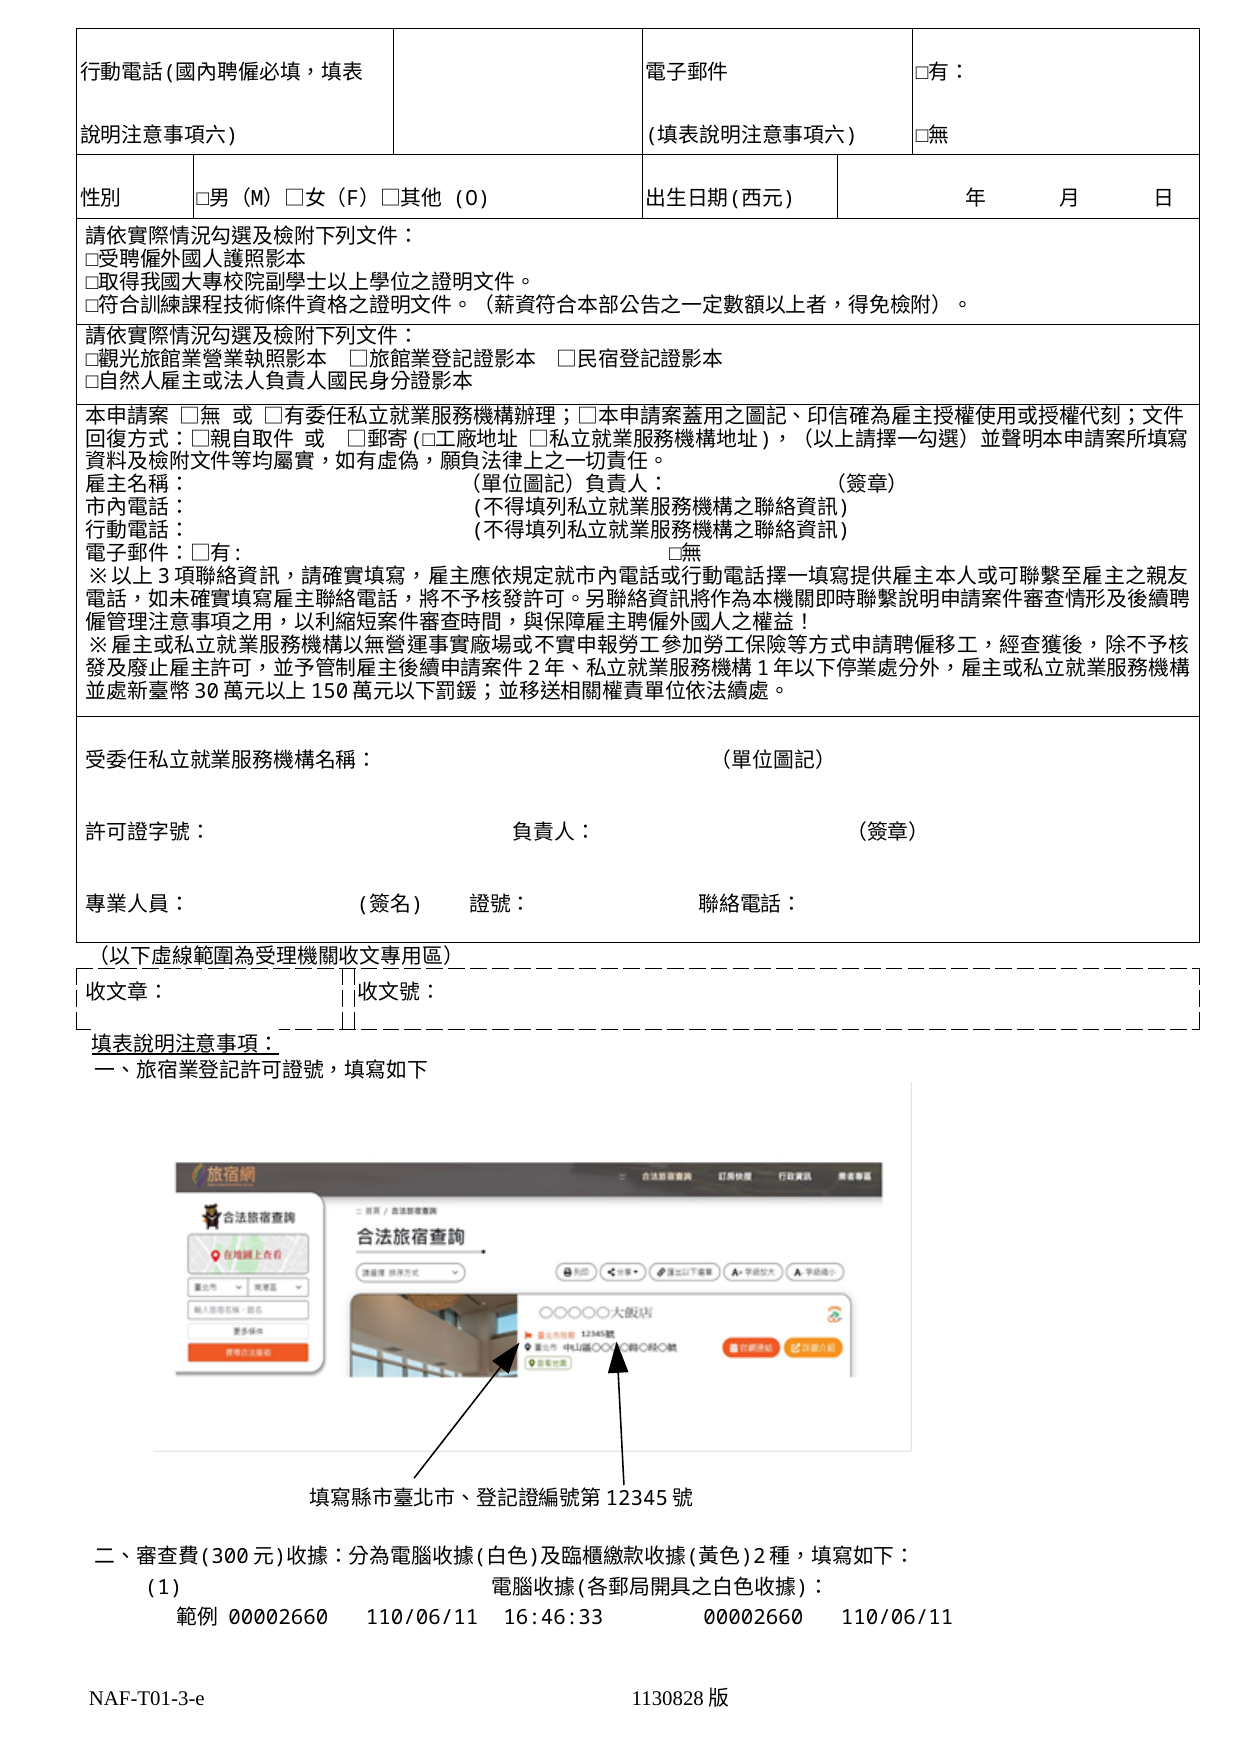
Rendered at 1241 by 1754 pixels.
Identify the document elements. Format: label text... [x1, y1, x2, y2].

table_cell 請依實際情況勾選及檢附下列文件： □受聘僱外國人護照影本 □取得我國大專校院副學士以上學位之證明文件。 □符合訓練課程技術條件資格之證明文件。（薪資符合本部公告之一定數額以上者，得免檢附）。 [77, 219, 1199, 324]
text 範例 00002660 110/06/11 16:46:33 00002660 110/06/11 [145, 1600, 1167, 1631]
table_cell 本申請案 □無 或 □有委任私立就業服務機構辦理；□本申請案蓋用之圖記、印信確為雇主授權使用或授權代刻；文件回復方式：□親自取件 或 □郵寄(□工廠地址 □私立就業服務機構地址)，（以上請擇一勾選）並聲明本申請案所填寫資料及檢附文件等均屬實，如有虛偽，願負法律上之一切責任。 雇主名稱： （單位圖記）負責人： （簽章） 市內電話： (不得填列私立就業服務機構之聯絡資訊) 行動電話： (不得填列私立就業服務機構之聯絡資訊) 電子郵件：□有: □無 ※以上3項聯絡資訊，請確實填寫，雇主應依規定就市內電話或行動電話擇一填寫提供雇主本人或可聯繫至雇主之親友電話，如未確實填寫雇主聯絡電話，將不予核發許可。另聯絡資訊將作為本機關即時聯繫說明申請案件審查情形及後續聘僱管理注意事項之用，以利縮短案件審查時間，與保障雇主聘僱外國人之權益！ ※雇主或私立就業服務機構以無營運事實廠場或不實申報勞工參加勞工保險等方式申請聘僱移工，經查獲後，除不予核發及廢止雇主許可，並予管制雇主後續申請案件2年、私立就業服務機構1年以下停業處分外，雇主或私立就業服務機構並處新臺幣30萬元以上150萬元以下罰鍰；並移送相關權責單位依法續處。 [77, 405, 1199, 716]
table_cell 受委任私立就業服務機構名稱： （單位圖記） 許可證字號： 負責人： （簽章） 專業人員： (簽名) 證號： 聯絡電話： [77, 717, 1199, 942]
table_cell 性別 [77, 155, 193, 217]
table_header [343, 969, 354, 1029]
text （以下虛線範圍為受理機關收文專用區） [89, 943, 1167, 968]
table_header 收文章： [77, 968, 343, 1029]
text 一、旅宿業登記許可證號，填寫如下 [94, 1057, 1161, 1082]
text 填表說明注意事項： [91, 1030, 1167, 1057]
table_header 收文號： [354, 968, 1199, 1029]
table_cell 電子郵件 (填表說明注意事項六) [643, 29, 912, 154]
table_cell 請依實際情況勾選及檢附下列文件： □觀光旅館業營業執照影本 □旅館業登記證影本 □民宿登記證影本 □自然人雇主或法人負責人國民身分證影本 [77, 325, 1199, 404]
table_cell □男（M）□女（F）□其他 (O) [194, 155, 642, 217]
text 二、審查費(300元)收據：分為電腦收據(白色)及臨櫃繳款收據(黃色)2種，填寫如下： [94, 1539, 1161, 1570]
list 電腦收據(各郵局開具之白色收據)： [144, 1570, 1167, 1600]
table_cell □有： □無 [913, 29, 1199, 154]
table_cell 出生日期(西元) [643, 155, 837, 217]
text 填寫縣市臺北市、登記證編號第12345號 [133, 1481, 1167, 1511]
table_cell 行動電話(國內聘僱必填，填表說明注意事項六) [77, 29, 393, 154]
table_cell [394, 29, 642, 154]
table_cell 年 月 日 [838, 155, 1199, 217]
